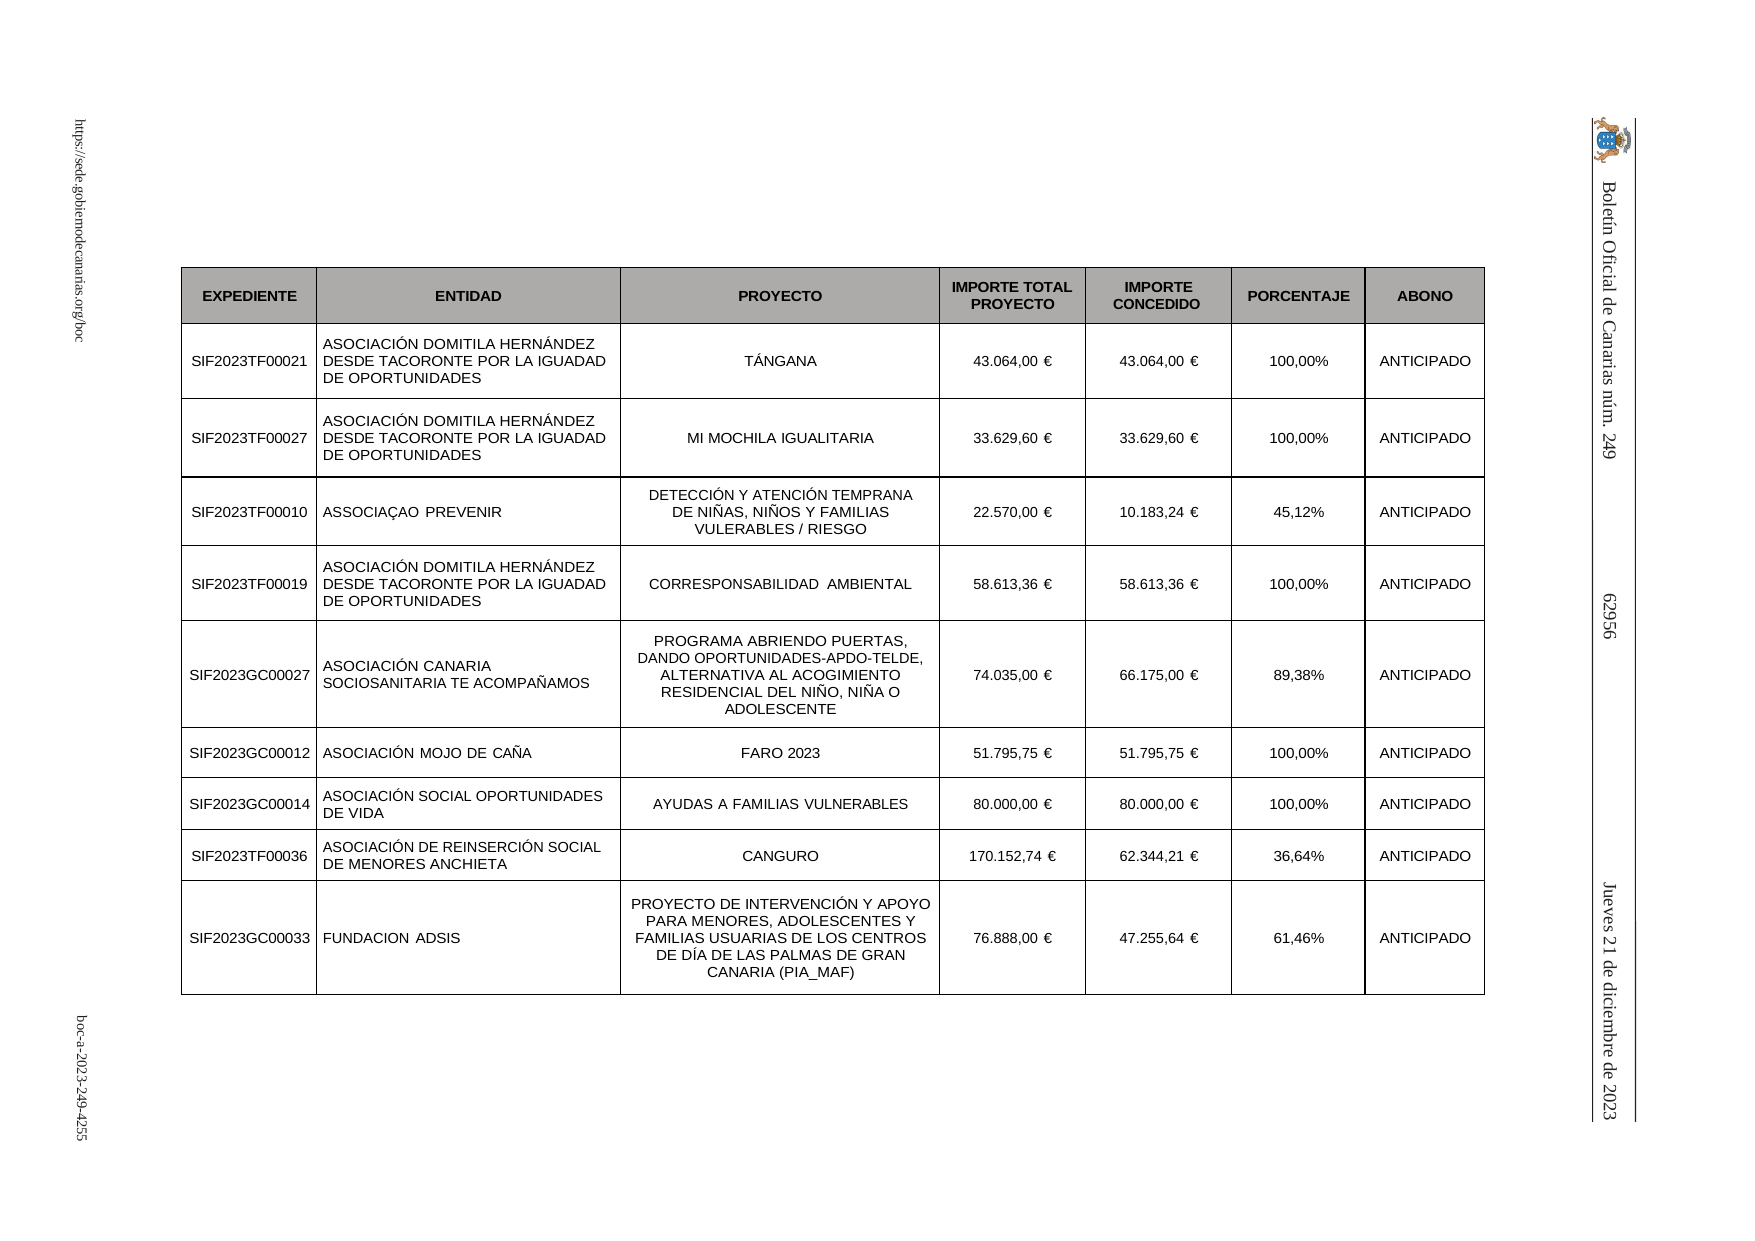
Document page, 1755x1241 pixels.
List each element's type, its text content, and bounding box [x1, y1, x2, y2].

table_cell 58.613,36 € [1086, 546, 1231, 620]
table_header PROYECTO [621, 268, 939, 323]
table_cell SIF2023TF00021 [182, 324, 316, 398]
table_header PORCENTAJE [1232, 268, 1364, 323]
table_cell ANTICIPADO [1366, 324, 1484, 398]
text boc-a-2023-249-4255 [74, 1016, 91, 1145]
table_header IMPORTE CONCEDIDO [1086, 268, 1231, 323]
text 62956 [1600, 593, 1621, 642]
table_cell ANTICIPADO [1366, 546, 1484, 620]
table_cell 100,00% [1232, 778, 1364, 829]
table_cell 80.000,00 € [1086, 778, 1231, 829]
text https://sede.gobiernodecanarias.org/boc [72, 119, 89, 352]
table_cell SIF2023GC00012 [182, 728, 316, 777]
table_cell 10.183,24 € [1086, 478, 1231, 545]
table_cell 45,12% [1232, 478, 1364, 545]
table_cell 33.629,60 € [1086, 399, 1231, 476]
table_cell SIF2023TF00036 [182, 830, 316, 880]
table_cell FARO 2023 [621, 728, 939, 777]
table_cell SIF2023TF00010 [182, 478, 316, 545]
table_cell 74.035,00 € [940, 621, 1085, 727]
table_cell CANGURO [621, 830, 939, 880]
table_cell AYUDAS A FAMILIAS VULNERABLES [621, 778, 939, 829]
table_header EXPEDIENTE [182, 268, 316, 323]
table_cell ANTICIPADO [1366, 830, 1484, 880]
table_cell 22.570,00 € [940, 478, 1085, 545]
table_cell SIF2023GC00027 [182, 621, 316, 727]
table_cell 100,00% [1232, 546, 1364, 620]
table_cell 62.344,21 € [1086, 830, 1231, 880]
table_cell ANTICIPADO [1366, 621, 1484, 727]
table_cell 33.629,60 € [940, 399, 1085, 476]
table_cell 43.064,00 € [1086, 324, 1231, 398]
text Boletín Oficial de Canarias núm. 249 [1599, 181, 1621, 462]
table_cell 61,46% [1232, 881, 1364, 994]
table_cell 170.152,74 € [940, 830, 1085, 880]
table_cell FUNDACION ADSIS [317, 881, 620, 994]
table_cell ASOCIACIÓN DOMITILA HERNÁNDEZ DESDE TACORONTE POR LA IGUADAD DE OPORTUNIDADES [317, 546, 620, 620]
table_cell SIF2023TF00019 [182, 546, 316, 620]
table_cell 80.000,00 € [940, 778, 1085, 829]
table_cell ASOCIACIÓN CANARIA SOCIOSANITARIA TE ACOMPAÑAMOS [317, 621, 620, 727]
table_header ABONO [1366, 268, 1484, 323]
table_cell ASOCIACIÓN SOCIAL OPORTUNIDADES DE VIDA [317, 778, 620, 829]
table_cell ASOCIACIÓN DOMITILA HERNÁNDEZ DESDE TACORONTE POR LA IGUADAD DE OPORTUNIDADES [317, 324, 620, 398]
table_cell 66.175,00 € [1086, 621, 1231, 727]
table_cell SIF2023GC00033 [182, 881, 316, 994]
table_cell ANTICIPADO [1366, 778, 1484, 829]
table_cell ASOCIACIÓN DOMITILA HERNÁNDEZ DESDE TACORONTE POR LA IGUADAD DE OPORTUNIDADES [317, 399, 620, 476]
table_cell DETECCIÓN Y ATENCIÓN TEMPRANA DE NIÑAS, NIÑOS Y FAMILIAS VULERABLES / RIESGO [621, 478, 939, 545]
table_cell 51.795,75 € [940, 728, 1085, 777]
table_cell PROGRAMA ABRIENDO PUERTAS, DANDO OPORTUNIDADES-APDO-TELDE, ALTERNATIVA AL ACOGIMIENTO RESIDENCIAL DEL NIÑO, NIÑA O ADOLESCENTE [621, 621, 939, 727]
table_header IMPORTE TOTAL PROYECTO [940, 268, 1085, 323]
table_header ENTIDAD [317, 268, 620, 323]
table_cell 51.795,75 € [1086, 728, 1231, 777]
table_cell PROYECTO DE INTERVENCIÓN Y APOYO PARA MENORES, ADOLESCENTES Y FAMILIAS USUARIAS DE LOS CENTROS DE DÍA DE LAS PALMAS DE GRAN CANARIA (PIA_MAF) [621, 881, 939, 994]
table_cell MI MOCHILA IGUALITARIA [621, 399, 939, 476]
table_cell CORRESPONSABILIDAD AMBIENTAL [621, 546, 939, 620]
table_cell 76.888,00 € [940, 881, 1085, 994]
table_cell ANTICIPADO [1366, 399, 1484, 476]
table_cell ANTICIPADO [1366, 728, 1484, 777]
table_cell ANTICIPADO [1366, 881, 1484, 994]
table_cell ASOCIACIÓN DE REINSERCIÓN SOCIAL DE MENORES ANCHIETA [317, 830, 620, 880]
table_cell 100,00% [1232, 399, 1364, 476]
table_cell 89,38% [1232, 621, 1364, 727]
table_cell ASOCIACIÓN MOJO DE CAÑA [317, 728, 620, 777]
table_cell 36,64% [1232, 830, 1364, 880]
table_cell ASSOCIAÇAO PREVENIR [317, 478, 620, 545]
table_cell 100,00% [1232, 324, 1364, 398]
table_cell TÁNGANA [621, 324, 939, 398]
table_cell 47.255,64 € [1086, 881, 1231, 994]
text Jueves 21 de diciembre de 2023 [1600, 882, 1621, 1124]
table_cell 100,00% [1232, 728, 1364, 777]
table_cell SIF2023TF00027 [182, 399, 316, 476]
table_cell 43.064,00 € [940, 324, 1085, 398]
table_cell 58.613,36 € [940, 546, 1085, 620]
table_cell SIF2023GC00014 [182, 778, 316, 829]
table_cell ANTICIPADO [1366, 478, 1484, 545]
